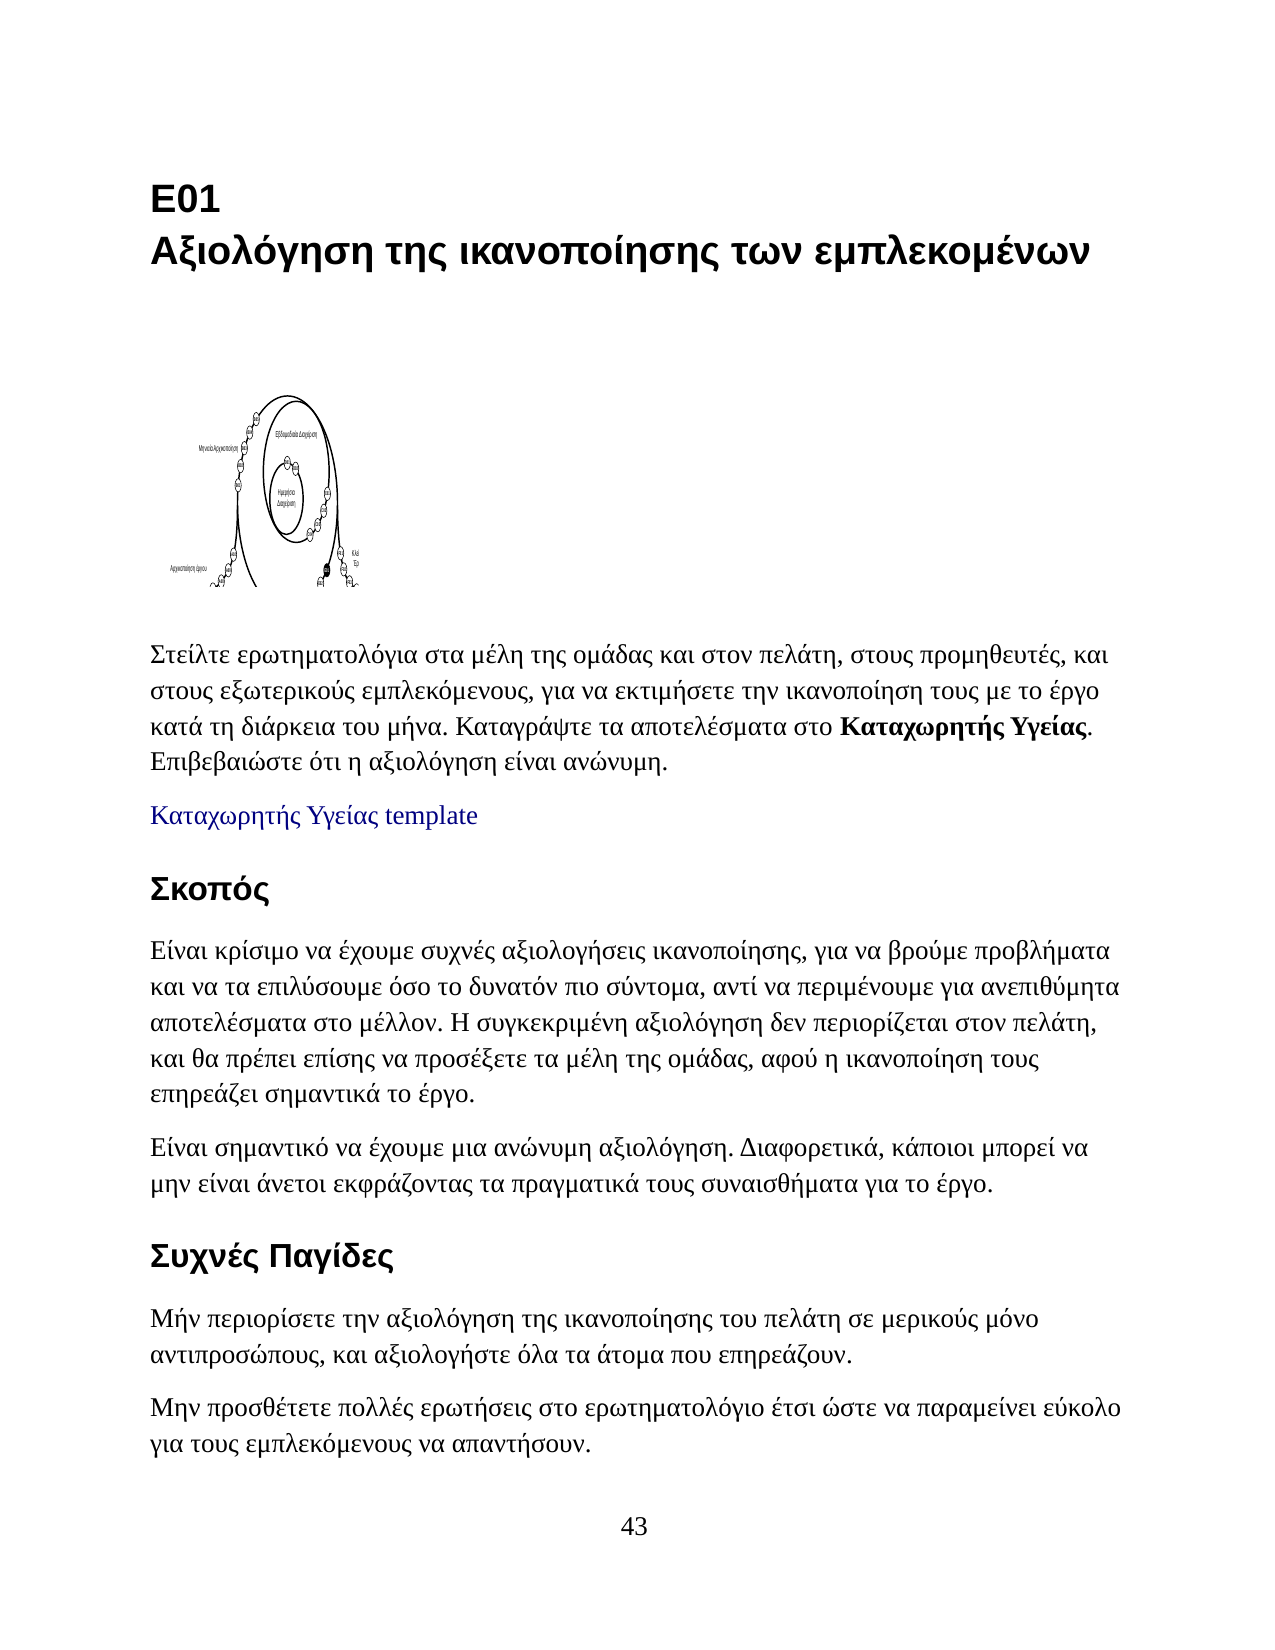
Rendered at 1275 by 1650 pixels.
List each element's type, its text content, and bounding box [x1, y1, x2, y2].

text Καταχωρητής Υγείας template [150, 799, 1125, 830]
text Μην προσθέτετε πολλές ερωτήσεις στο ερωτηματολόγιο έτσι ώστε να παραμείνει εύκολο για τους εμπλεκόμενους να απαντήσουν. [150, 1391, 1125, 1458]
text Μήν περιορίσετε την αξιολόγηση της ικανοποίησης του πελάτη σε μερικούς μόνο αντιπροσώπους, και αξιολογήστε όλα τα άτομα που επηρεάζουν. [150, 1302, 1125, 1369]
subtitle E01 Αξιολόγηση της ικανοποίησης των εμπλεκομένων [150, 175, 1125, 273]
text Είναι κρίσιμο να έχουμε συχνές αξιολογήσεις ικανοποίησης, για να βρούμε προβλήματα και να τα επιλύσουμε όσο το δυνατόν πιο σύντομα, αντί να περιμένουμε για ανεπιθύμητα αποτελέσματα στο μέλλον. Η συγκεκριμένη αξιολόγηση δεν περιορίζεται στον πελάτη, και θα πρέπει επίσης να προσέξετε τα μέλη της ομάδας, αφού η ικανοποίηση τους επηρεάζει σημαντικά το έργο. [150, 934, 1125, 1108]
text Στείλτε ερωτηματολόγια στα μέλη της ομάδας και στον πελάτη, στους προμηθευτές, και στους εξωτερικούς εμπλεκόμενους, για να εκτιμήσετε την ικανοποίηση τους με το έργο κατά τη διάρκεια του μήνα. Καταγράψτε τα αποτελέσματα στο Καταχωρητής Υγείας. Επιβεβαιώστε ότι η αξιολόγηση είναι ανώνυμη. [150, 638, 1125, 777]
subtitle Συχνές Παγίδες [150, 1236, 1125, 1275]
subtitle Σκοπός [150, 869, 1125, 907]
text Είναι σημαντικό να έχουμε μια ανώνυμη αξιολόγηση. Διαφορετικά, κάποιοι μπορεί να μην είναι άνετοι εκφράζοντας τα πραγματικά τους συναισθήματα για το έργο. [150, 1131, 1125, 1198]
